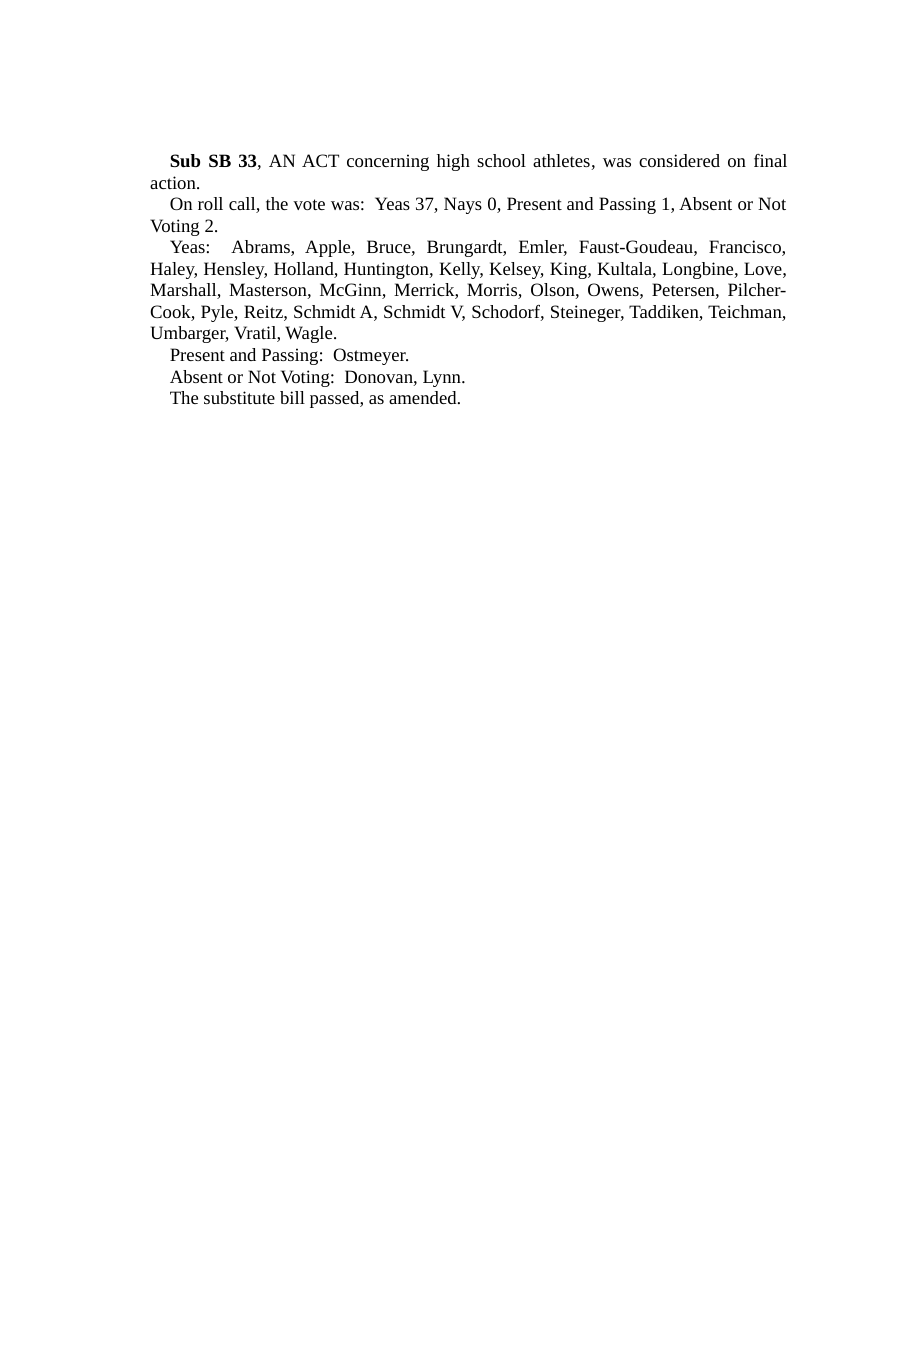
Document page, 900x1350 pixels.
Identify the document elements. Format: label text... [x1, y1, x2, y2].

text On roll call, the vote was: Yeas 37, Nays 0, Present and Passing 1, Absent or Not Voting 2. [150, 193, 787, 236]
text Yeas: Abrams, Apple, Bruce, Brungardt, Emler, Faust-Goudeau, Francisco, Haley, Hensley, Holland, Huntington, Kelly, Kelsey, King, Kultala, Longbine, Love, Marshall, Masterson, McGinn, Merrick, Morris, Olson, Owens, Petersen, Pilcher-Cook, Pyle, Reitz, Schmidt A, Schmidt V, Schodorf, Steineger, Taddiken, Teichman, Umbarger, Vratil, Wagle. [150, 236, 787, 344]
text Sub SB 33, AN ACT concerning high school athletes, was considered on final action. [150, 150, 787, 193]
text The substitute bill passed, as amended. [150, 387, 787, 409]
text Absent or Not Voting: Donovan, Lynn. [150, 366, 787, 387]
text Present and Passing: Ostmeyer. [150, 344, 787, 366]
